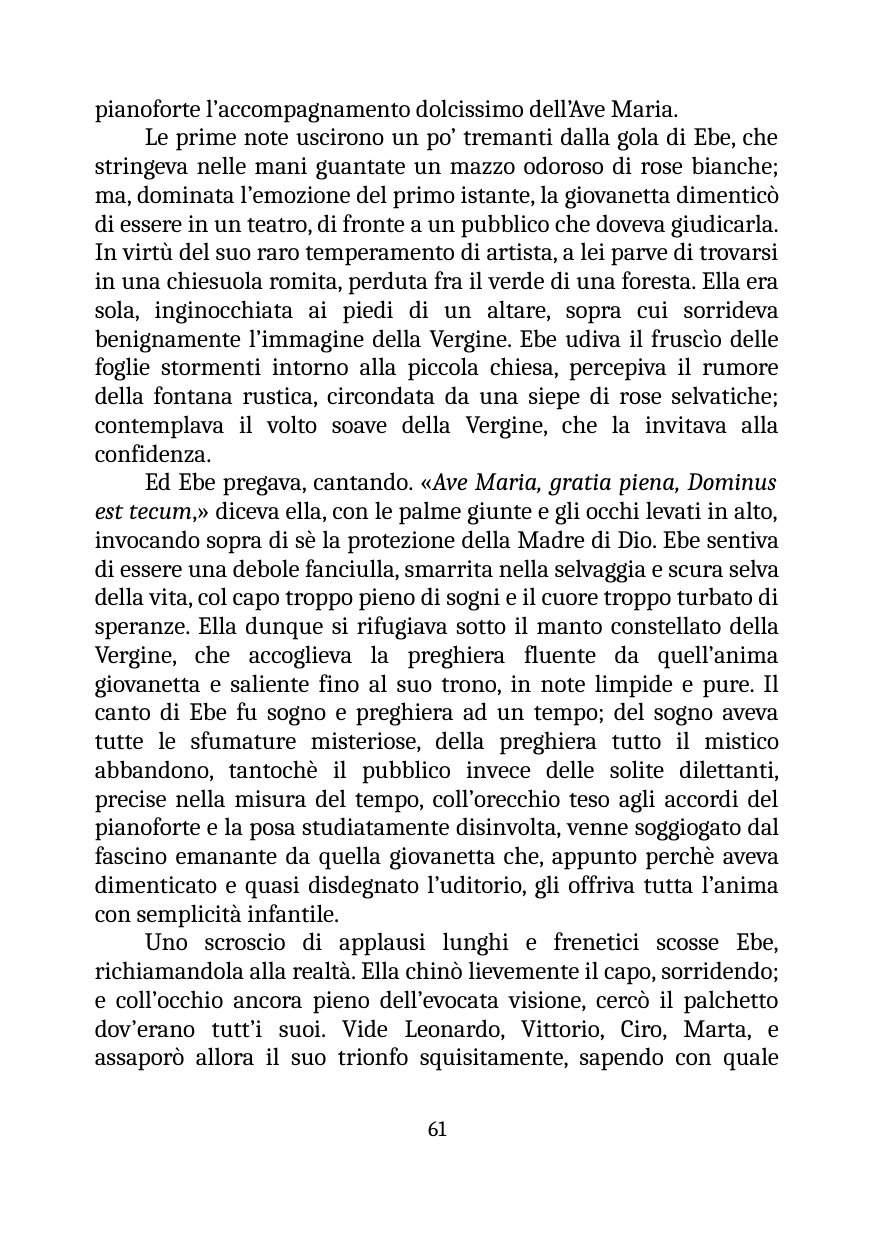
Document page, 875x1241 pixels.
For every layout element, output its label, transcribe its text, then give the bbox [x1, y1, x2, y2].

text Le prime note uscirono un po’ tremanti dalla gola di Ebe, che stringeva nelle mani guantate un mazzo odoroso di rose bianche; ma, dominata l’emozione del primo istante, la giovanetta dimenticò di essere in un teatro, di fronte a un pubblico che doveva giudicarla. In virtù del suo raro temperamento di artista, a lei parve di trovarsi in una chiesuola romita, perduta fra il verde di una foresta. Ella era sola, inginocchiata ai piedi di un altare, sopra cui sorrideva benignamente l’immagine della Vergine. Ebe udiva il fruscìo delle foglie stormenti intorno alla piccola chiesa, percepiva il rumore della fontana rustica, circondata da una siepe di rose selvatiche; contemplava il volto soave della Vergine, che la invitava alla confidenza. [94, 123, 779, 468]
text Ed Ebe pregava, cantando. «Ave Maria, gratia piena, Dominus est tecum,» diceva ella, con le palme giunte e gli occhi levati in alto, invocando sopra di sè la protezione della Madre di Dio. Ebe sentiva di essere una debole fanciulla, smarrita nella selvaggia e scura selva della vita, col capo troppo pieno di sogni e il cuore troppo turbato di speranze. Ella dunque si rifugiava sotto il manto constellato della Vergine, che accoglieva la preghiera fluente da quell’anima giovanetta e saliente fino al suo trono, in note limpide e pure. Il canto di Ebe fu sogno e preghiera ad un tempo; del sogno aveva tutte le sfumature misteriose, della preghiera tutto il mistico abbandono, tantochè il pubblico invece delle solite dilettanti, precise nella misura del tempo, coll’orecchio teso agli accordi del pianoforte e la posa studiatamente disinvolta, venne soggiogato dal fascino emanante da quella giovanetta che, appunto perchè aveva dimenticato e quasi disdegnato l’uditorio, gli offriva tutta l’anima con semplicità infantile. [94, 468, 779, 928]
text Uno scroscio di applausi lunghi e frenetici scosse Ebe, richiamandola alla realtà. Ella chinò lievemente il capo, sorridendo; e coll’occhio ancora pieno dell’evocata visione, cercò il palchetto dov’erano tutt’i suoi. Vide Leonardo, Vittorio, Ciro, Marta, e assaporò allora il suo trionfo squisitamente, sapendo con quale [94, 928, 779, 1072]
text pianoforte l’accompagnamento dolcissimo dell’Ave Maria. [94, 94, 779, 123]
